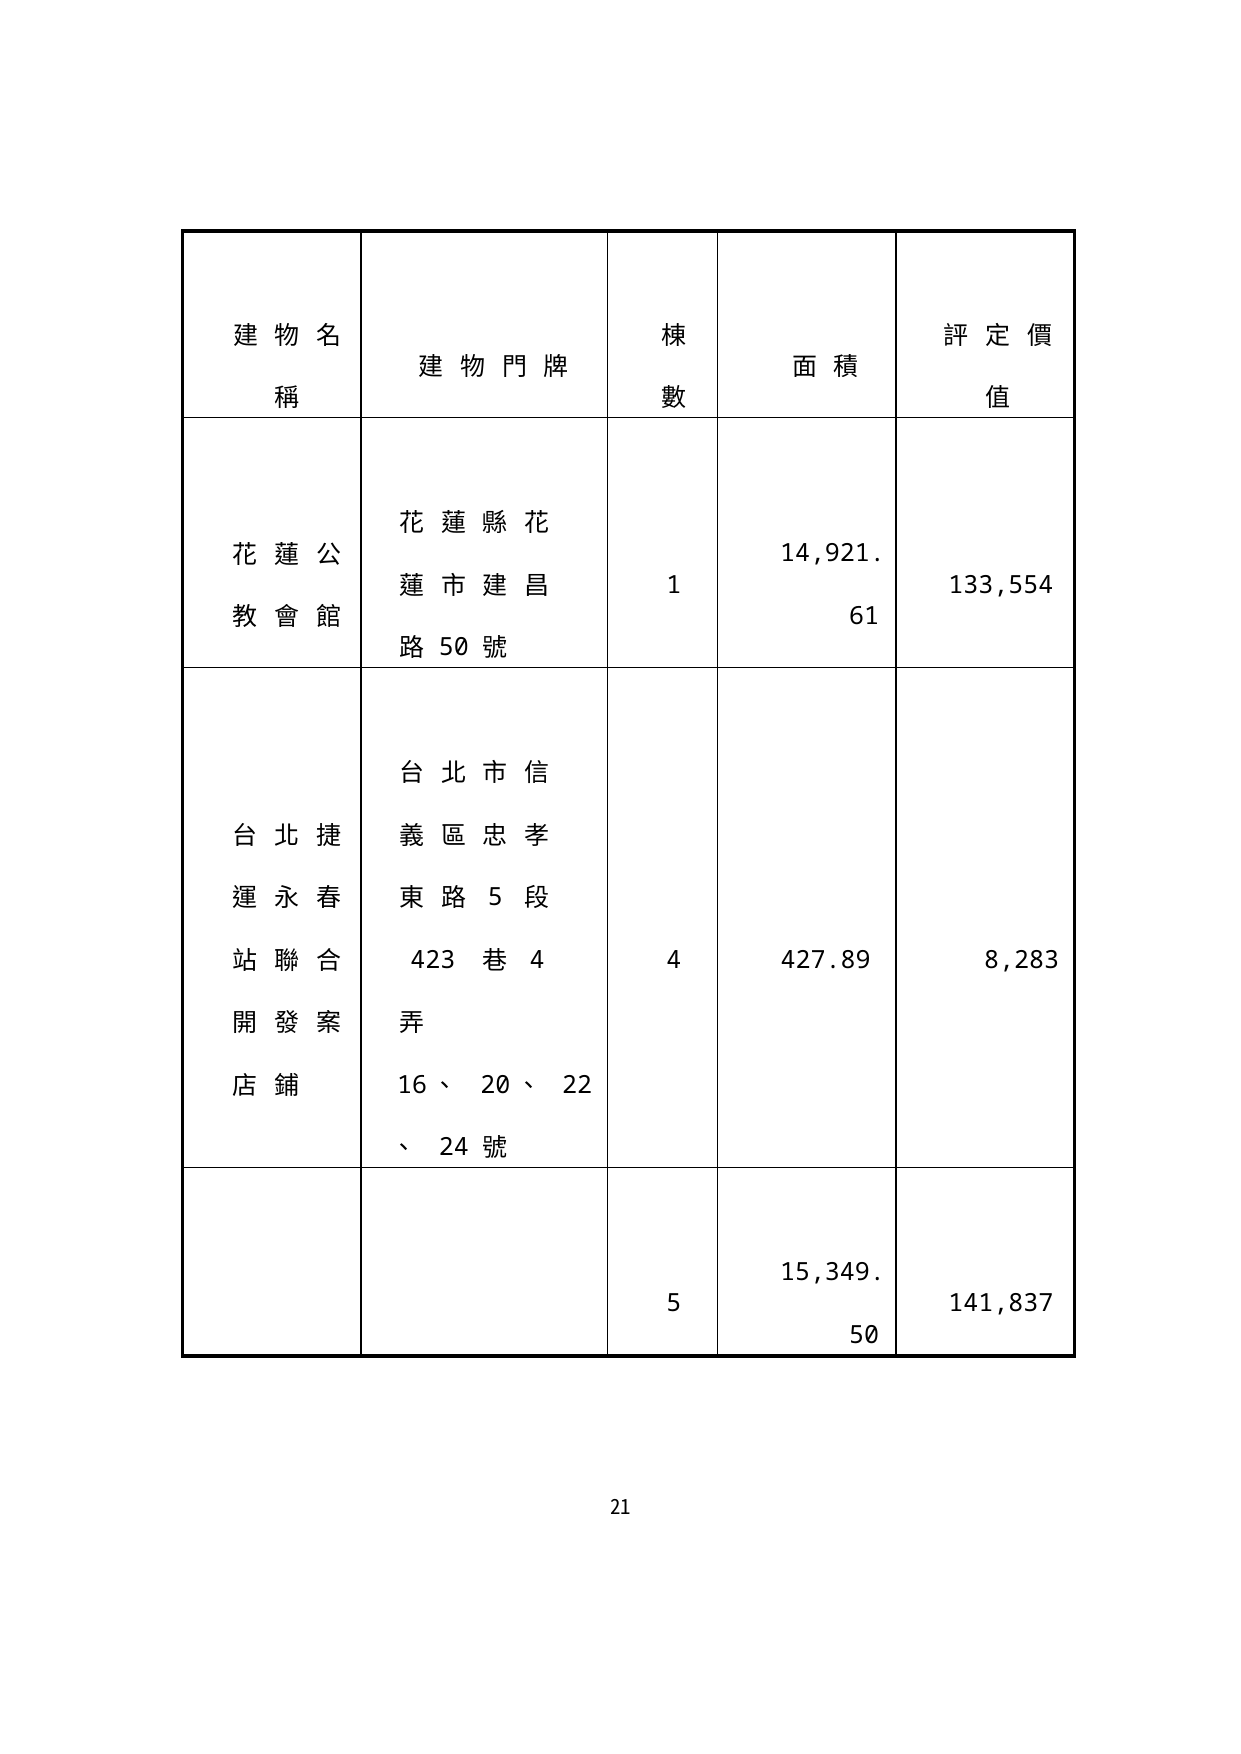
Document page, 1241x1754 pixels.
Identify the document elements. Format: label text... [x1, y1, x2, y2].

table_header 評定價值 [897, 233, 1073, 417]
table_cell [362, 1168, 607, 1354]
table_cell 台北市信義區忠孝東路5段423巷4弄16、20、22、24號 [362, 668, 607, 1167]
table_cell 8,283 [897, 668, 1073, 1167]
table_cell 花蓮公教會館 [184, 418, 360, 667]
table_header 建物名稱 [184, 233, 360, 417]
table_header 面積 [718, 233, 895, 417]
table_cell [184, 1168, 360, 1354]
table_cell 133,554 [897, 418, 1073, 667]
table_cell 14,921.61 [718, 418, 895, 667]
table_cell 5 [608, 1168, 717, 1354]
table_cell 4 [608, 668, 717, 1167]
table_cell 15,349.50 [718, 1168, 895, 1354]
table_header 棟數 [608, 233, 717, 417]
table_cell 141,837 [897, 1168, 1073, 1354]
table_cell 台北捷運永春站聯合開發案店鋪 [184, 668, 360, 1167]
table_cell 427.89 [718, 668, 895, 1167]
table_cell 花蓮縣花蓮市建昌路50號 [362, 418, 607, 667]
table_cell 1 [608, 418, 717, 667]
table_header 建物門牌 [362, 233, 607, 417]
